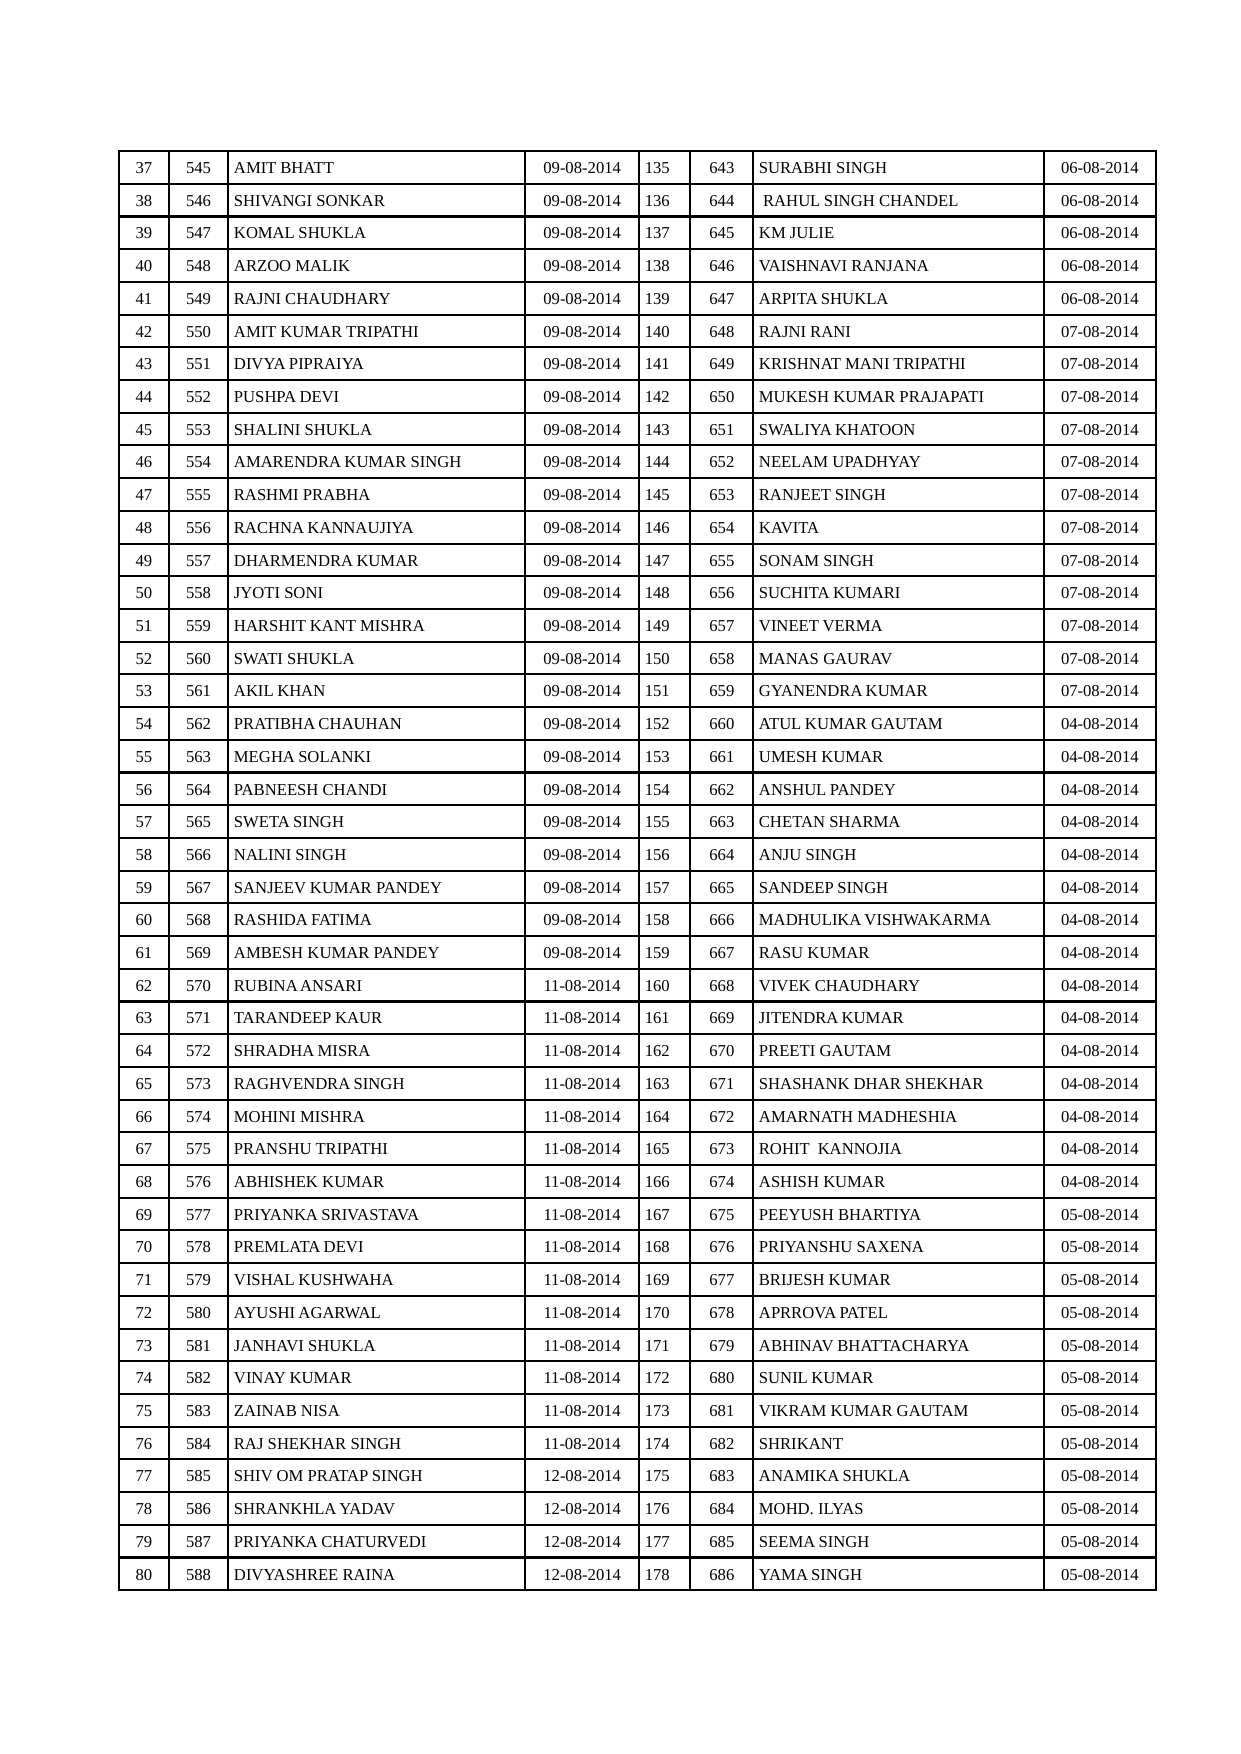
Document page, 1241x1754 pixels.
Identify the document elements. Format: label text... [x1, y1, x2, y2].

table_cell 51 [120, 610, 168, 641]
table_cell 159 [640, 937, 689, 968]
table_cell SUNIL KUMAR [754, 1362, 1043, 1393]
table_cell 78 [120, 1493, 168, 1524]
table_cell 11-08-2014 [526, 1297, 638, 1327]
table_cell 04-08-2014 [1045, 1068, 1155, 1098]
table_cell 164 [640, 1101, 689, 1131]
table_cell 04-08-2014 [1045, 1133, 1155, 1164]
table_cell 07-08-2014 [1045, 675, 1155, 706]
table_cell 143 [640, 414, 689, 444]
table_cell SHIV OM PRATAP SINGH [229, 1460, 524, 1491]
table_cell 671 [691, 1068, 752, 1098]
table_cell MOHINI MISHRA [229, 1101, 524, 1131]
table_cell 64 [120, 1035, 168, 1066]
table_cell 09-08-2014 [526, 610, 638, 641]
table_cell 56 [120, 774, 168, 804]
table_cell 05-08-2014 [1045, 1297, 1155, 1327]
table_cell 65 [120, 1068, 168, 1098]
table_cell 09-08-2014 [526, 643, 638, 673]
table_cell 665 [691, 872, 752, 902]
table_cell 659 [691, 675, 752, 706]
table_cell PRIYANKA CHATURVEDI [229, 1526, 524, 1556]
table_cell 575 [170, 1133, 227, 1164]
table_cell PREMLATA DEVI [229, 1231, 524, 1262]
table_cell 556 [170, 512, 227, 542]
table_cell VIVEK CHAUDHARY [754, 970, 1043, 1000]
table_cell 646 [691, 250, 752, 281]
table_cell 137 [640, 218, 689, 248]
table_cell 148 [640, 577, 689, 608]
table_cell KAVITA [754, 512, 1043, 542]
table_cell MUKESH KUMAR PRAJAPATI [754, 381, 1043, 412]
table_cell GYANENDRA KUMAR [754, 675, 1043, 706]
table_cell 06-08-2014 [1045, 152, 1155, 183]
table_cell JITENDRA KUMAR [754, 1003, 1043, 1033]
table_cell ZAINAB NISA [229, 1395, 524, 1426]
table_cell 04-08-2014 [1045, 1166, 1155, 1197]
table_cell 583 [170, 1395, 227, 1426]
table_cell 585 [170, 1460, 227, 1491]
table_cell 572 [170, 1035, 227, 1066]
table_cell MEGHA SOLANKI [229, 741, 524, 771]
table_cell APRROVA PATEL [754, 1297, 1043, 1327]
table_cell ROHIT KANNOJIA [754, 1133, 1043, 1164]
table_cell ANSHUL PANDEY [754, 774, 1043, 804]
table_cell 172 [640, 1362, 689, 1393]
table_cell 07-08-2014 [1045, 446, 1155, 477]
table_cell 06-08-2014 [1045, 218, 1155, 248]
table_cell 557 [170, 545, 227, 575]
table_cell 05-08-2014 [1045, 1559, 1155, 1589]
table_cell 562 [170, 708, 227, 739]
table_cell 176 [640, 1493, 689, 1524]
table_cell 168 [640, 1231, 689, 1262]
table_cell SHIVANGI SONKAR [229, 185, 524, 215]
table_cell 09-08-2014 [526, 872, 638, 902]
table_cell ANAMIKA SHUKLA [754, 1460, 1043, 1491]
table_cell 74 [120, 1362, 168, 1393]
table_cell 578 [170, 1231, 227, 1262]
table_cell 682 [691, 1428, 752, 1458]
table_cell 661 [691, 741, 752, 771]
table_cell 567 [170, 872, 227, 902]
table_cell 566 [170, 839, 227, 869]
table_cell 79 [120, 1526, 168, 1556]
table_cell RASU KUMAR [754, 937, 1043, 968]
table_cell 141 [640, 348, 689, 379]
table_cell 09-08-2014 [526, 316, 638, 346]
table_cell VISHAL KUSHWAHA [229, 1264, 524, 1295]
table_cell MANAS GAURAV [754, 643, 1043, 673]
table_cell 669 [691, 1003, 752, 1033]
table_cell 04-08-2014 [1045, 806, 1155, 837]
table_cell 05-08-2014 [1045, 1395, 1155, 1426]
table_cell 140 [640, 316, 689, 346]
table_cell 61 [120, 937, 168, 968]
table_cell ARPITA SHUKLA [754, 283, 1043, 313]
table_cell 07-08-2014 [1045, 643, 1155, 673]
table_cell 04-08-2014 [1045, 839, 1155, 869]
table_cell 09-08-2014 [526, 577, 638, 608]
table_cell 573 [170, 1068, 227, 1098]
table_cell AMIT BHATT [229, 152, 524, 183]
table_cell SWALIYA KHATOON [754, 414, 1043, 444]
table_cell SWATI SHUKLA [229, 643, 524, 673]
table_cell KOMAL SHUKLA [229, 218, 524, 248]
table_cell 42 [120, 316, 168, 346]
table_cell 549 [170, 283, 227, 313]
table_cell 650 [691, 381, 752, 412]
table_cell 158 [640, 904, 689, 935]
table_cell 07-08-2014 [1045, 577, 1155, 608]
table_cell 52 [120, 643, 168, 673]
table_cell 06-08-2014 [1045, 250, 1155, 281]
table_cell RAJNI CHAUDHARY [229, 283, 524, 313]
table_cell 80 [120, 1559, 168, 1589]
table_cell 170 [640, 1297, 689, 1327]
table_cell 686 [691, 1559, 752, 1589]
table_cell SHASHANK DHAR SHEKHAR [754, 1068, 1043, 1098]
table_cell 565 [170, 806, 227, 837]
table_cell 09-08-2014 [526, 381, 638, 412]
table_cell 04-08-2014 [1045, 904, 1155, 935]
table_cell VIKRAM KUMAR GAUTAM [754, 1395, 1043, 1426]
table_cell NEELAM UPADHYAY [754, 446, 1043, 477]
table_cell PRATIBHA CHAUHAN [229, 708, 524, 739]
table_cell PRANSHU TRIPATHI [229, 1133, 524, 1164]
table_cell 136 [640, 185, 689, 215]
table_cell 173 [640, 1395, 689, 1426]
table_cell 11-08-2014 [526, 1428, 638, 1458]
table_cell 11-08-2014 [526, 1068, 638, 1098]
table_cell 559 [170, 610, 227, 641]
table_cell RASHIDA FATIMA [229, 904, 524, 935]
table_cell SANJEEV KUMAR PANDEY [229, 872, 524, 902]
table_cell 04-08-2014 [1045, 774, 1155, 804]
table_cell 45 [120, 414, 168, 444]
table_cell 545 [170, 152, 227, 183]
table_cell 645 [691, 218, 752, 248]
table_cell 135 [640, 152, 689, 183]
table_cell 666 [691, 904, 752, 935]
table_cell 11-08-2014 [526, 1166, 638, 1197]
table_cell 11-08-2014 [526, 1231, 638, 1262]
table_cell 40 [120, 250, 168, 281]
table_cell 653 [691, 479, 752, 510]
table_cell 667 [691, 937, 752, 968]
table_cell 37 [120, 152, 168, 183]
table_cell 660 [691, 708, 752, 739]
table_cell 552 [170, 381, 227, 412]
table_cell 560 [170, 643, 227, 673]
table_cell 558 [170, 577, 227, 608]
table_cell SHRIKANT [754, 1428, 1043, 1458]
table_cell 581 [170, 1330, 227, 1360]
table_cell 41 [120, 283, 168, 313]
table_cell KM JULIE [754, 218, 1043, 248]
table_cell 156 [640, 839, 689, 869]
table_cell 570 [170, 970, 227, 1000]
table_cell 165 [640, 1133, 689, 1164]
table_cell 167 [640, 1199, 689, 1229]
table_cell 09-08-2014 [526, 545, 638, 575]
table_cell 160 [640, 970, 689, 1000]
table_cell 579 [170, 1264, 227, 1295]
table_cell AMIT KUMAR TRIPATHI [229, 316, 524, 346]
table_cell 546 [170, 185, 227, 215]
table_cell 155 [640, 806, 689, 837]
table_cell 07-08-2014 [1045, 381, 1155, 412]
table_cell RACHNA KANNAUJIYA [229, 512, 524, 542]
table_cell 657 [691, 610, 752, 641]
table_cell ANJU SINGH [754, 839, 1043, 869]
table_cell RAJNI RANI [754, 316, 1043, 346]
table_cell 54 [120, 708, 168, 739]
table_cell 09-08-2014 [526, 904, 638, 935]
table_cell 656 [691, 577, 752, 608]
table_cell 63 [120, 1003, 168, 1033]
table_cell 577 [170, 1199, 227, 1229]
table_cell 550 [170, 316, 227, 346]
table_cell SUCHITA KUMARI [754, 577, 1043, 608]
table_cell ABHISHEK KUMAR [229, 1166, 524, 1197]
table_cell UMESH KUMAR [754, 741, 1043, 771]
table_cell 169 [640, 1264, 689, 1295]
table_cell 157 [640, 872, 689, 902]
table_cell 09-08-2014 [526, 937, 638, 968]
table_cell PUSHPA DEVI [229, 381, 524, 412]
table_cell 166 [640, 1166, 689, 1197]
table_cell 12-08-2014 [526, 1460, 638, 1491]
table_cell 77 [120, 1460, 168, 1491]
table_cell 174 [640, 1428, 689, 1458]
table_cell 09-08-2014 [526, 414, 638, 444]
table_cell 07-08-2014 [1045, 316, 1155, 346]
table_cell AMARNATH MADHESHIA [754, 1101, 1043, 1131]
table_cell 681 [691, 1395, 752, 1426]
table_cell 152 [640, 708, 689, 739]
table_cell DIVYASHREE RAINA [229, 1559, 524, 1589]
table_cell AKIL KHAN [229, 675, 524, 706]
table_cell 70 [120, 1231, 168, 1262]
table_cell 658 [691, 643, 752, 673]
table_cell SHRADHA MISRA [229, 1035, 524, 1066]
table_cell 177 [640, 1526, 689, 1556]
table_cell 171 [640, 1330, 689, 1360]
table_cell 69 [120, 1199, 168, 1229]
table_cell 58 [120, 839, 168, 869]
table_cell RASHMI PRABHA [229, 479, 524, 510]
table_cell VINAY KUMAR [229, 1362, 524, 1393]
table_cell 07-08-2014 [1045, 512, 1155, 542]
table_cell 684 [691, 1493, 752, 1524]
table_cell 574 [170, 1101, 227, 1131]
table_cell 05-08-2014 [1045, 1330, 1155, 1360]
table_cell 50 [120, 577, 168, 608]
table_cell YAMA SINGH [754, 1559, 1043, 1589]
table_cell 647 [691, 283, 752, 313]
table_cell 09-08-2014 [526, 218, 638, 248]
table_cell 149 [640, 610, 689, 641]
table_cell 09-08-2014 [526, 283, 638, 313]
table_cell 05-08-2014 [1045, 1199, 1155, 1229]
table_cell 71 [120, 1264, 168, 1295]
table_cell 73 [120, 1330, 168, 1360]
table_cell 649 [691, 348, 752, 379]
table_cell 548 [170, 250, 227, 281]
table_cell 09-08-2014 [526, 741, 638, 771]
table_cell 644 [691, 185, 752, 215]
table_cell 11-08-2014 [526, 1264, 638, 1295]
table_cell 154 [640, 774, 689, 804]
table_cell 09-08-2014 [526, 348, 638, 379]
table_cell BRIJESH KUMAR [754, 1264, 1043, 1295]
table_cell 147 [640, 545, 689, 575]
table_cell 547 [170, 218, 227, 248]
table_cell 09-08-2014 [526, 479, 638, 510]
table_cell RANJEET SINGH [754, 479, 1043, 510]
table_cell 44 [120, 381, 168, 412]
table_cell 564 [170, 774, 227, 804]
table_cell 05-08-2014 [1045, 1264, 1155, 1295]
table_cell 68 [120, 1166, 168, 1197]
table_cell 04-08-2014 [1045, 937, 1155, 968]
table_cell 11-08-2014 [526, 1003, 638, 1033]
table_cell 551 [170, 348, 227, 379]
table_cell 178 [640, 1559, 689, 1589]
table_cell 75 [120, 1395, 168, 1426]
table_cell 161 [640, 1003, 689, 1033]
table_cell 555 [170, 479, 227, 510]
table_cell 07-08-2014 [1045, 479, 1155, 510]
table_cell 676 [691, 1231, 752, 1262]
table_cell 670 [691, 1035, 752, 1066]
table_cell 04-08-2014 [1045, 970, 1155, 1000]
table_cell VINEET VERMA [754, 610, 1043, 641]
table_cell 175 [640, 1460, 689, 1491]
table_cell 11-08-2014 [526, 1035, 638, 1066]
table_cell 685 [691, 1526, 752, 1556]
table_cell NALINI SINGH [229, 839, 524, 869]
table_cell 04-08-2014 [1045, 708, 1155, 739]
table_cell 76 [120, 1428, 168, 1458]
table_cell 680 [691, 1362, 752, 1393]
table_cell ABHINAV BHATTACHARYA [754, 1330, 1043, 1360]
table_cell 11-08-2014 [526, 1395, 638, 1426]
table_cell RAHUL SINGH CHANDEL [754, 185, 1043, 215]
table_cell MOHD. ILYAS [754, 1493, 1043, 1524]
table_cell 139 [640, 283, 689, 313]
table_cell SURABHI SINGH [754, 152, 1043, 183]
table_cell 677 [691, 1264, 752, 1295]
table_cell MADHULIKA VISHWAKARMA [754, 904, 1043, 935]
table_cell PABNEESH CHANDI [229, 774, 524, 804]
table_cell 05-08-2014 [1045, 1428, 1155, 1458]
table_cell 655 [691, 545, 752, 575]
table_cell 678 [691, 1297, 752, 1327]
table_cell 683 [691, 1460, 752, 1491]
table_cell 679 [691, 1330, 752, 1360]
table_cell 668 [691, 970, 752, 1000]
table_cell 580 [170, 1297, 227, 1327]
table_cell 46 [120, 446, 168, 477]
table_cell 09-08-2014 [526, 806, 638, 837]
table_cell JYOTI SONI [229, 577, 524, 608]
table_cell 162 [640, 1035, 689, 1066]
table_cell 59 [120, 872, 168, 902]
table_cell 663 [691, 806, 752, 837]
table_cell 11-08-2014 [526, 1101, 638, 1131]
table_cell 05-08-2014 [1045, 1231, 1155, 1262]
table_cell ASHISH KUMAR [754, 1166, 1043, 1197]
table_cell 150 [640, 643, 689, 673]
table_cell 587 [170, 1526, 227, 1556]
table_cell 151 [640, 675, 689, 706]
table_cell VAISHNAVI RANJANA [754, 250, 1043, 281]
table_cell 142 [640, 381, 689, 412]
table_cell 11-08-2014 [526, 1362, 638, 1393]
table_cell DHARMENDRA KUMAR [229, 545, 524, 575]
table_cell 568 [170, 904, 227, 935]
table_cell 57 [120, 806, 168, 837]
table_cell SHRANKHLA YADAV [229, 1493, 524, 1524]
table_cell 12-08-2014 [526, 1493, 638, 1524]
table_cell RAGHVENDRA SINGH [229, 1068, 524, 1098]
table_cell SWETA SINGH [229, 806, 524, 837]
table_cell AMBESH KUMAR PANDEY [229, 937, 524, 968]
table_cell 62 [120, 970, 168, 1000]
table_cell 11-08-2014 [526, 1133, 638, 1164]
table_cell SANDEEP SINGH [754, 872, 1043, 902]
table_cell 582 [170, 1362, 227, 1393]
table_cell 07-08-2014 [1045, 610, 1155, 641]
table_cell 04-08-2014 [1045, 1035, 1155, 1066]
table_cell ARZOO MALIK [229, 250, 524, 281]
table_cell 09-08-2014 [526, 675, 638, 706]
table_cell 66 [120, 1101, 168, 1131]
table_cell 576 [170, 1166, 227, 1197]
table_cell 04-08-2014 [1045, 1003, 1155, 1033]
table_cell 672 [691, 1101, 752, 1131]
table_cell 664 [691, 839, 752, 869]
table_cell 674 [691, 1166, 752, 1197]
table_cell 07-08-2014 [1045, 545, 1155, 575]
table_cell AMARENDRA KUMAR SINGH [229, 446, 524, 477]
table_cell PRIYANSHU SAXENA [754, 1231, 1043, 1262]
table_cell 563 [170, 741, 227, 771]
table_cell SONAM SINGH [754, 545, 1043, 575]
table_cell 05-08-2014 [1045, 1493, 1155, 1524]
table_cell 586 [170, 1493, 227, 1524]
table_cell 553 [170, 414, 227, 444]
table_cell HARSHIT KANT MISHRA [229, 610, 524, 641]
table_cell 652 [691, 446, 752, 477]
table_cell 06-08-2014 [1045, 283, 1155, 313]
table_cell 39 [120, 218, 168, 248]
table_cell 49 [120, 545, 168, 575]
table_cell 05-08-2014 [1045, 1460, 1155, 1491]
table_cell 12-08-2014 [526, 1526, 638, 1556]
table_cell 48 [120, 512, 168, 542]
table_cell TARANDEEP KAUR [229, 1003, 524, 1033]
table_cell SHALINI SHUKLA [229, 414, 524, 444]
table_cell KRISHNAT MANI TRIPATHI [754, 348, 1043, 379]
table_cell 09-08-2014 [526, 839, 638, 869]
table_cell 67 [120, 1133, 168, 1164]
table_cell 11-08-2014 [526, 970, 638, 1000]
table_cell 675 [691, 1199, 752, 1229]
table_cell 571 [170, 1003, 227, 1033]
table_cell 651 [691, 414, 752, 444]
table_cell PRIYANKA SRIVASTAVA [229, 1199, 524, 1229]
table_cell 554 [170, 446, 227, 477]
table_cell PREETI GAUTAM [754, 1035, 1043, 1066]
table_cell 47 [120, 479, 168, 510]
table_cell 12-08-2014 [526, 1559, 638, 1589]
table_cell 43 [120, 348, 168, 379]
table_cell 06-08-2014 [1045, 185, 1155, 215]
table_cell 05-08-2014 [1045, 1526, 1155, 1556]
table_cell 146 [640, 512, 689, 542]
table_cell 561 [170, 675, 227, 706]
table_cell 04-08-2014 [1045, 872, 1155, 902]
table_cell 04-08-2014 [1045, 741, 1155, 771]
table_cell AYUSHI AGARWAL [229, 1297, 524, 1327]
table_cell 643 [691, 152, 752, 183]
table_cell 11-08-2014 [526, 1199, 638, 1229]
table_cell 55 [120, 741, 168, 771]
table_cell 648 [691, 316, 752, 346]
table_cell 53 [120, 675, 168, 706]
table_cell JANHAVI SHUKLA [229, 1330, 524, 1360]
table_cell 72 [120, 1297, 168, 1327]
table_cell CHETAN SHARMA [754, 806, 1043, 837]
table_cell 09-08-2014 [526, 446, 638, 477]
table_cell 144 [640, 446, 689, 477]
table_cell 153 [640, 741, 689, 771]
table_cell DIVYA PIPRAIYA [229, 348, 524, 379]
table_cell 07-08-2014 [1045, 414, 1155, 444]
table_cell 138 [640, 250, 689, 281]
table_cell 09-08-2014 [526, 708, 638, 739]
table_cell 569 [170, 937, 227, 968]
table_cell 163 [640, 1068, 689, 1098]
table_cell 584 [170, 1428, 227, 1458]
table_cell 662 [691, 774, 752, 804]
table_cell 588 [170, 1559, 227, 1589]
table_cell 654 [691, 512, 752, 542]
table_cell 38 [120, 185, 168, 215]
table_cell 09-08-2014 [526, 512, 638, 542]
table_cell 673 [691, 1133, 752, 1164]
table_cell SEEMA SINGH [754, 1526, 1043, 1556]
table_cell RAJ SHEKHAR SINGH [229, 1428, 524, 1458]
table_cell PEEYUSH BHARTIYA [754, 1199, 1043, 1229]
table_cell 09-08-2014 [526, 152, 638, 183]
table_cell ATUL KUMAR GAUTAM [754, 708, 1043, 739]
table_cell 05-08-2014 [1045, 1362, 1155, 1393]
table_cell 60 [120, 904, 168, 935]
table_cell RUBINA ANSARI [229, 970, 524, 1000]
table_cell 145 [640, 479, 689, 510]
table_cell 11-08-2014 [526, 1330, 638, 1360]
table_cell 09-08-2014 [526, 185, 638, 215]
table_cell 07-08-2014 [1045, 348, 1155, 379]
table_cell 04-08-2014 [1045, 1101, 1155, 1131]
table_cell 09-08-2014 [526, 250, 638, 281]
table_cell 09-08-2014 [526, 774, 638, 804]
